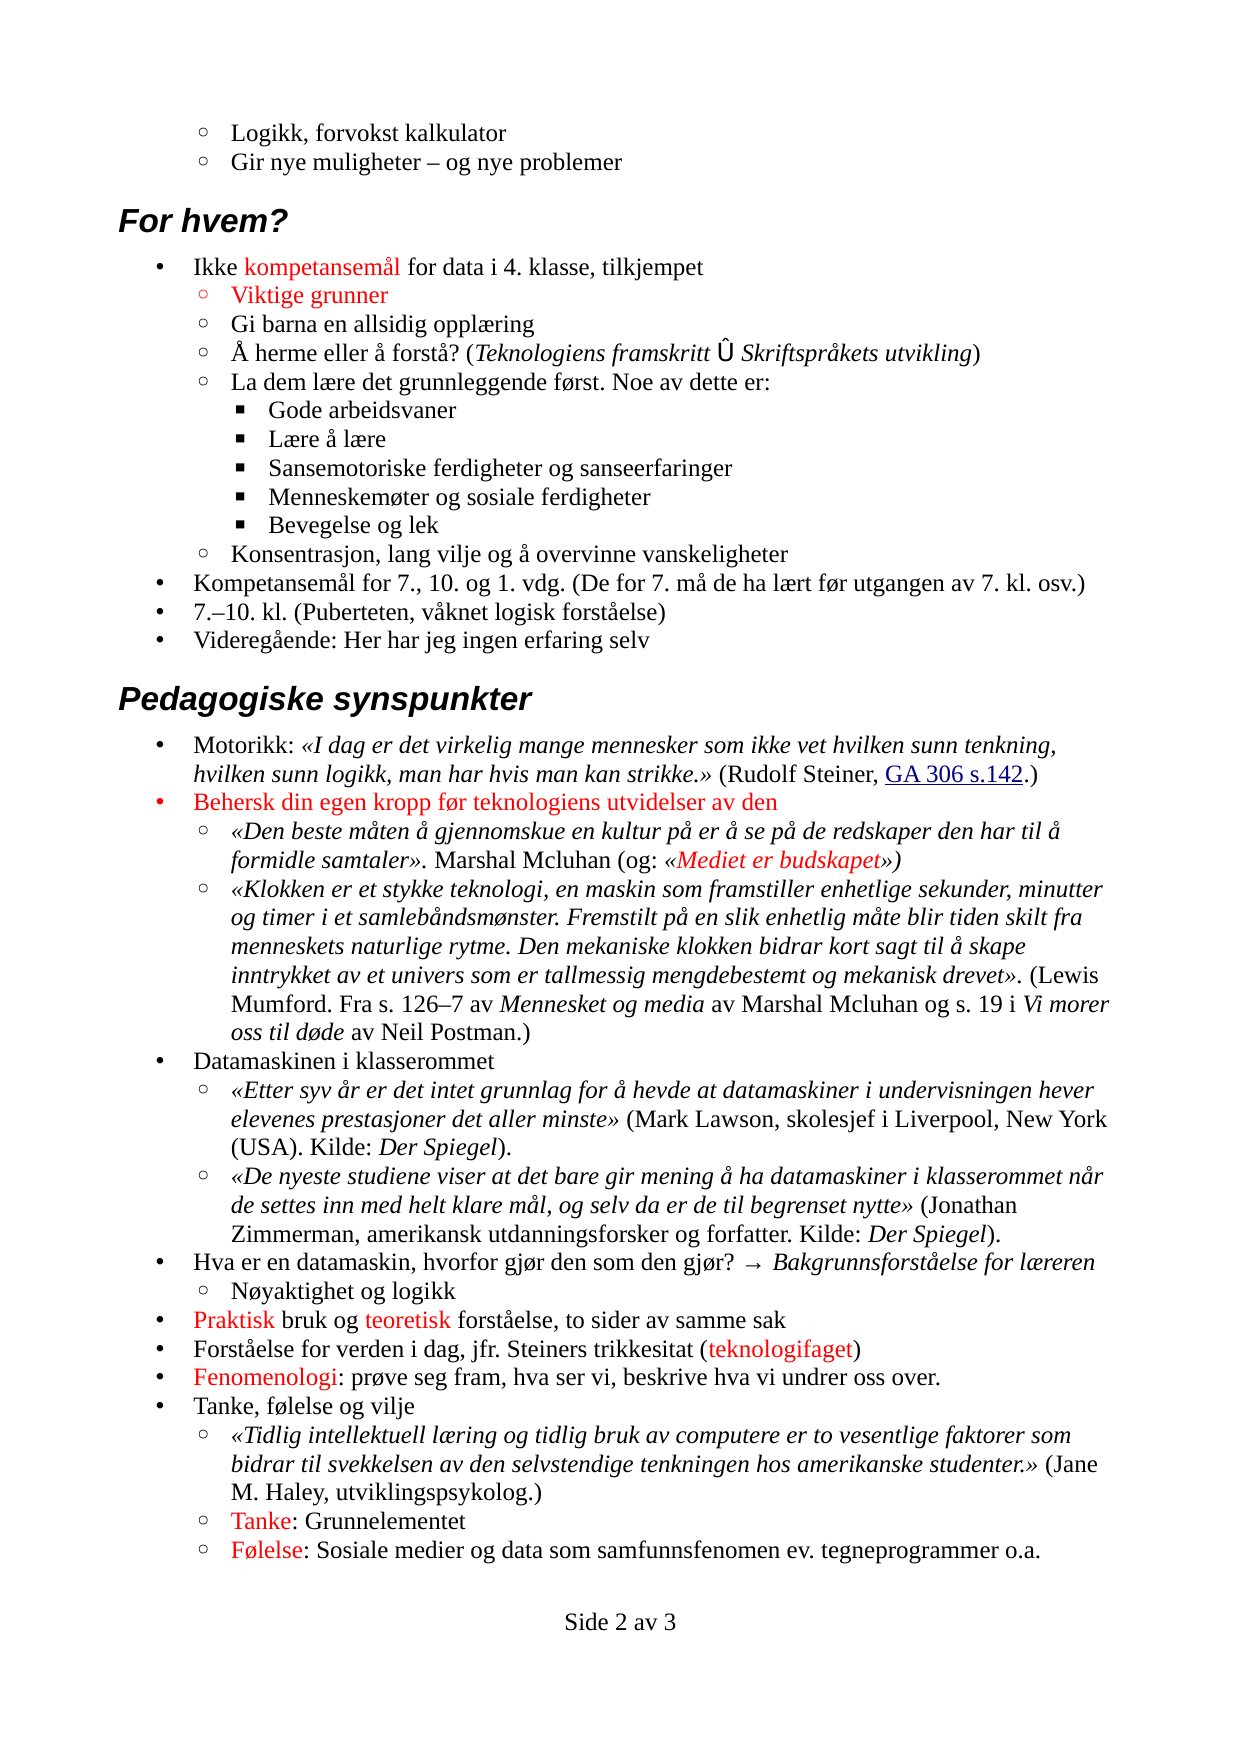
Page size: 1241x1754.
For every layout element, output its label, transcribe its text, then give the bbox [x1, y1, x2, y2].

list Gi barna en allsidig opplæring [193, 309, 1122, 338]
list Sansemotoriske ferdigheter og sanseerfaringer [231, 453, 1122, 482]
list Tanke: Grunnelementet [193, 1506, 1122, 1535]
list «Etter syv år er det intet grunnlag for å hevde at datamaskiner i undervisningen hever elevenes prestasjoner det aller minste» (Mark Lawson, skolesjef i Liverpool, New York (USA). Kilde: Der Spiegel). [193, 1075, 1122, 1161]
list Lære å lære [231, 424, 1122, 453]
list 7.–10. kl. (Puberteten, våknet logisk forståelse) [156, 597, 1122, 625]
list Følelse: Sosiale medier og data som samfunnsfenomen ev. tegneprogrammer o.a. [193, 1535, 1122, 1564]
list La dem lære det grunnleggende først. Noe av dette er: [193, 367, 1122, 395]
list Konsentrasjon, lang vilje og å overvinne vanskeligheter [193, 539, 1122, 568]
list «De nyeste studiene viser at det bare gir mening å ha datamaskiner i klasserommet når de settes inn med helt klare mål, og selv da er de til begrenset nytte» (Jonathan Zimmerman, amerikansk utdanningsforsker og forfatter. Kilde: Der Spiegel). [193, 1161, 1122, 1247]
list Motorikk: «I dag er det virkelig mange mennesker som ikke vet hvilken sunn tenkning, hvilken sunn logikk, man har hvis man kan strikke.» (Rudolf Steiner, GA 306 s.142.) [156, 730, 1122, 787]
list Ikke kompetansemål for data i 4. klasse, tilkjempet [156, 252, 1122, 280]
list Bevegelse og lek [231, 510, 1122, 539]
list Fenomenologi: prøve seg fram, hva ser vi, beskrive hva vi undrer oss over. [156, 1362, 1122, 1391]
list Praktisk bruk og teoretisk forståelse, to sider av samme sak [156, 1305, 1122, 1334]
list Å herme eller å forstå? (Teknologiens framskritt Û Skriftspråkets utvikling) [193, 338, 1122, 367]
subtitle For hvem? [118, 201, 1122, 239]
list Menneskemøter og sosiale ferdigheter [231, 482, 1122, 510]
list Forståelse for verden i dag, jfr. Steiners trikkesitat (teknologifaget) [156, 1334, 1122, 1362]
list Behersk din egen kropp før teknologiens utvidelser av den [156, 787, 1122, 816]
list Nøyaktighet og logikk [193, 1276, 1122, 1305]
list Videregående: Her har jeg ingen erfaring selv [156, 625, 1122, 654]
list «Tidlig intellektuell læring og tidlig bruk av computere er to vesentlige faktorer som bidrar til svekkelsen av den selvstendige tenkningen hos amerikanske studenter.» (Jane M. Haley, utviklingspsykolog.) [193, 1420, 1122, 1506]
list «Den beste måten å gjennomskue en kultur på er å se på de redskaper den har til å formidle samtaler». Marshal Mcluhan (og: «Mediet er budskapet») [193, 816, 1122, 874]
list Gir nye muligheter – og nye problemer [193, 147, 1122, 176]
list Datamaskinen i klasserommet [156, 1046, 1122, 1075]
list Gode arbeidsvaner [231, 395, 1122, 424]
list Tanke, følelse og vilje [156, 1391, 1122, 1420]
list «Klokken er et stykke teknologi, en maskin som framstiller enhetlige sekunder, minutter og timer i et samlebåndsmønster. Fremstilt på en slik enhetlig måte blir tiden skilt fra menneskets naturlige rytme. Den mekaniske klokken bidrar kort sagt til å skape inntrykket av et univers som er tallmessig mengdebestemt og mekanisk drevet». (Lewis Mumford. Fra s. 126–7 av Mennesket og media av Marshal Mcluhan og s. 19 i Vi morer oss til døde av Neil Postman.) [193, 874, 1122, 1046]
list Logikk, forvokst kalkulator [193, 118, 1122, 147]
list Viktige grunner [193, 280, 1122, 309]
list Kompetansemål for 7., 10. og 1. vdg. (De for 7. må de ha lært før utgangen av 7. kl. osv.) [156, 568, 1122, 597]
list Hva er en datamaskin, hvorfor gjør den som den gjør? → Bakgrunnsforståelse for læreren [156, 1247, 1122, 1276]
subtitle Pedagogiske synspunkter [118, 679, 1122, 717]
